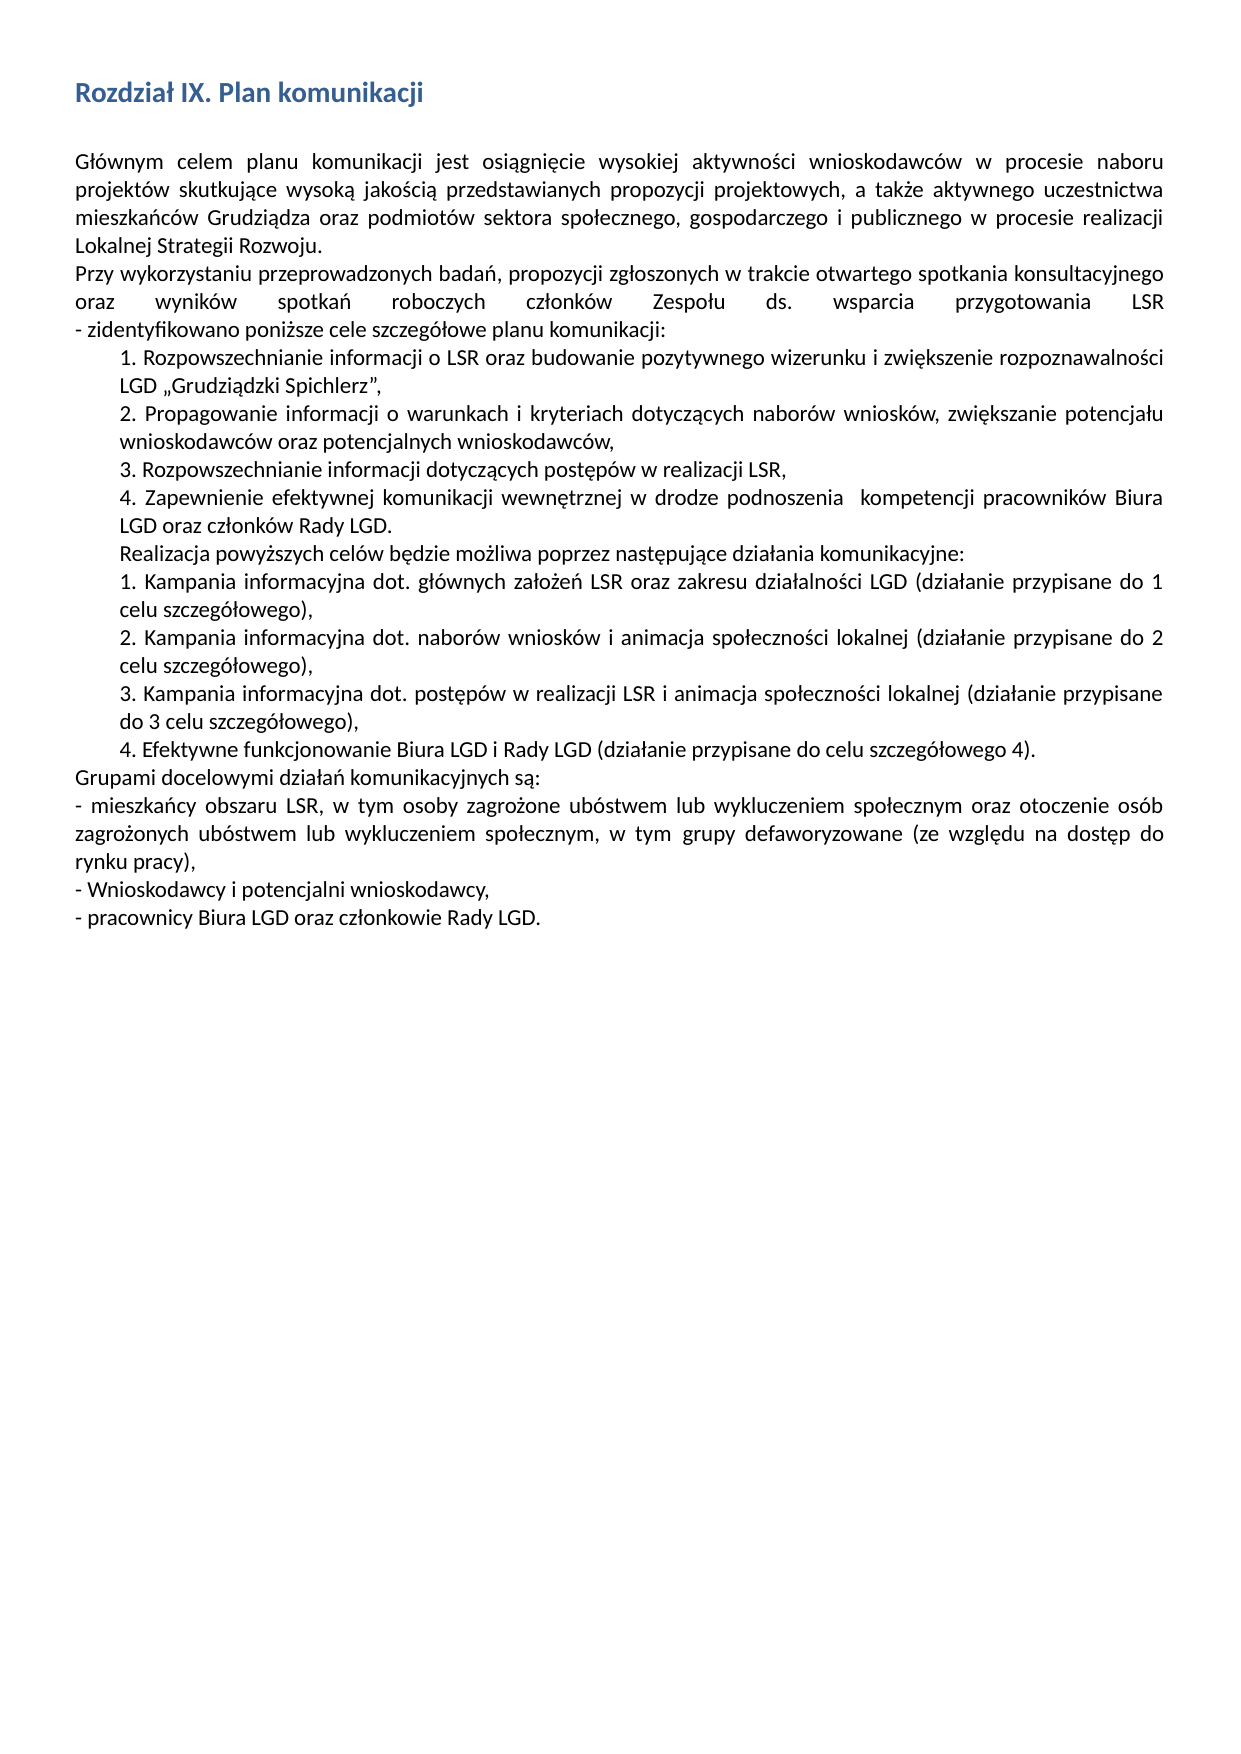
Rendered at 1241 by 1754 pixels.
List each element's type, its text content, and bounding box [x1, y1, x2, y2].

text Głównym celem planu komunikacji jest osiągnięcie wysokiej aktywności wnioskodawców w procesie naboru projektów skutkujące wysoką jakością przedstawianych propozycji projektowych, a także aktywnego uczestnictwa mieszkańców Grudziądza oraz podmiotów sektora społecznego, gospodarczego i publicznego w procesie realizacji Lokalnej Strategii Rozwoju. [75, 147, 1165, 259]
text Grupami docelowymi działań komunikacyjnych są: [75, 763, 1165, 791]
text - Wnioskodawcy i potencjalni wnioskodawcy, [75, 875, 1165, 903]
text - pracownicy Biura LGD oraz członkowie Rady LGD. [75, 903, 1165, 931]
subtitle Rozdział IX. Plan komunikacji [75, 74, 1165, 109]
text - mieszkańcy obszaru LSR, w tym osoby zagrożone ubóstwem lub wykluczeniem społecznym oraz otoczenie osób zagrożonych ubóstwem lub wykluczeniem społecznym, w tym grupy defaworyzowane (ze względu na dostęp do rynku pracy), [75, 791, 1165, 875]
text 3. Rozpowszechnianie informacji dotyczących postępów w realizacji LSR, [119, 455, 1165, 483]
text 4. Efektywne funkcjonowanie Biura LGD i Rady LGD (działanie przypisane do celu szczegółowego 4). [119, 735, 1165, 763]
text 1. Rozpowszechnianie informacji o LSR oraz budowanie pozytywnego wizerunku i zwiększenie rozpoznawalności LGD „Grudziądzki Spichlerz”, [119, 343, 1165, 399]
text 3. Kampania informacyjna dot. postępów w realizacji LSR i animacja społeczności lokalnej (działanie przypisane do 3 celu szczegółowego), [119, 679, 1165, 735]
text Przy wykorzystaniu przeprowadzonych badań, propozycji zgłoszonych w trakcie otwartego spotkania konsultacyjnego oraz wyników spotkań roboczych członków Zespołu ds. wsparcia przygotowania LSR - zidentyfikowano poniższe cele szczegółowe planu komunikacji: [75, 259, 1165, 343]
text Realizacja powyższych celów będzie możliwa poprzez następujące działania komunikacyjne: [119, 539, 1165, 567]
text 2. Propagowanie informacji o warunkach i kryteriach dotyczących naborów wniosków, zwiększanie potencjału wnioskodawców oraz potencjalnych wnioskodawców, [119, 399, 1165, 455]
text 4. Zapewnienie efektywnej komunikacji wewnętrznej w drodze podnoszenia kompetencji pracowników Biura LGD oraz członków Rady LGD. [119, 483, 1165, 539]
text 1. Kampania informacyjna dot. głównych założeń LSR oraz zakresu działalności LGD (działanie przypisane do 1 celu szczegółowego), [119, 567, 1165, 623]
text 2. Kampania informacyjna dot. naborów wniosków i animacja społeczności lokalnej (działanie przypisane do 2 celu szczegółowego), [119, 623, 1165, 679]
